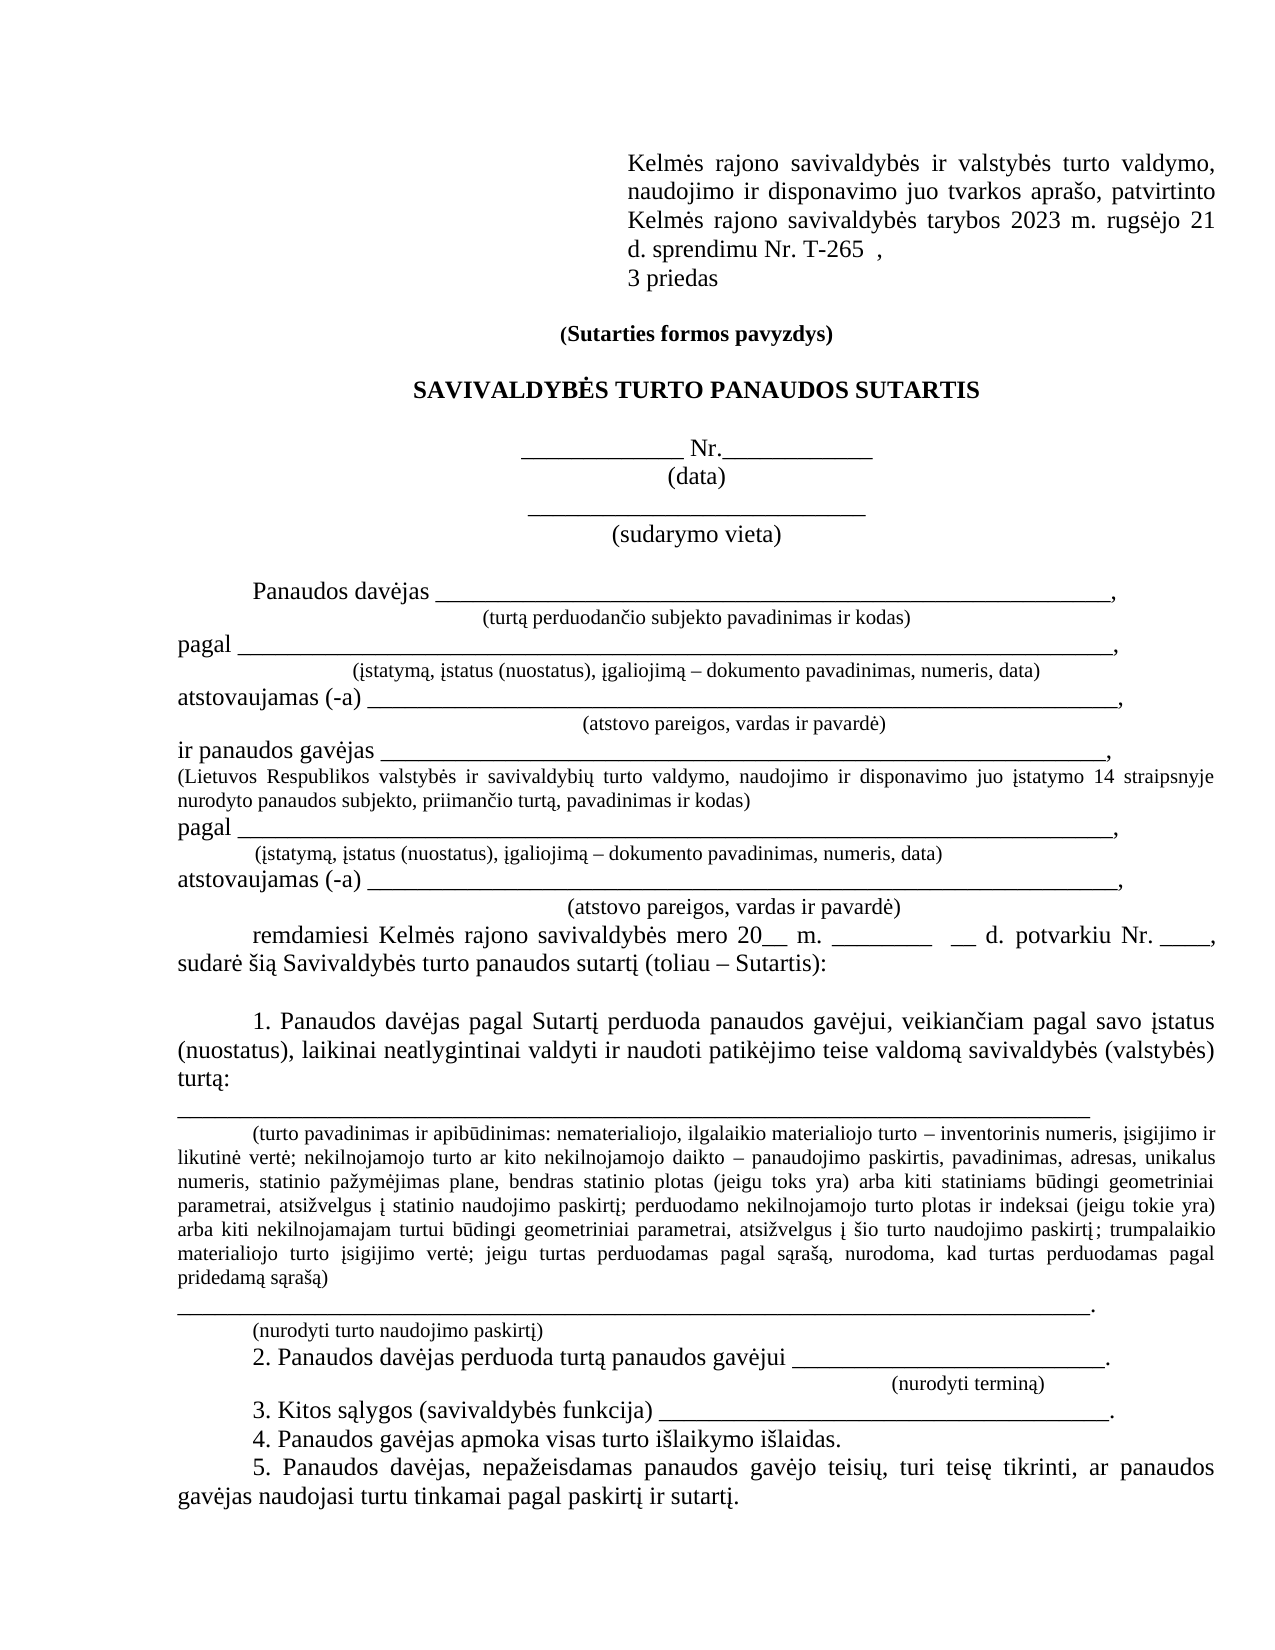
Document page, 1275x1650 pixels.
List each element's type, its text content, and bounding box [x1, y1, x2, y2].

text ___________________________ [177, 490, 1216, 519]
text pagal ______________________________________________________________________, [177, 812, 1216, 841]
text atstovaujamas (-a) ____________________________________________________________, [177, 864, 1216, 893]
text atstovaujamas (-a) ____________________________________________________________, [177, 682, 1216, 711]
text _____________ Nr.____________ [177, 433, 1216, 461]
text (įstatymą, įstatus (nuostatus), įgaliojimą – dokumento pavadinimas, numeris, data) [177, 658, 1216, 682]
text (sudarymo vieta) [177, 519, 1216, 548]
text (turto pavadinimas ir apibūdinimas: nematerialiojo, ilgalaikio materialiojo turto – inventorinis numeris, įsigijimo ir likutinė vertė; nekilnojamojo turto ar kito nekilnojamojo daikto – panaudojimo paskirtis, pavadinimas, adresas, unikalus numeris, statinio pažymėjimas plane, bendras statinio plotas (jeigu toks yra) arba kiti statiniams būdingi geometriniai parametrai, atsižvelgus į statinio naudojimo paskirtį; perduodamo nekilnojamojo turto plotas ir indeksai (jeigu tokie yra) arba kiti nekilnojamajam turtui būdingi geometriniai parametrai, atsižvelgus į šio turto naudojimo paskirtį; trumpalaikio materialiojo turto įsigijimo vertė; jeigu turtas perduodamas pagal sąrašą, nurodoma, kad turtas perduodamas pagal pridedamą sąrašą) [177, 1121, 1216, 1289]
text (nurodyti terminą) [177, 1371, 1216, 1395]
subtitle SAVIVALDYBĖS TURTO PANAUDOS SUTARTIS [177, 375, 1216, 404]
text 5. Panaudos davėjas, nepažeisdamas panaudos gavėjo teisių, turi teisę tikrinti, ar panaudos gavėjas naudojasi turtu tinkamai pagal paskirtį ir sutartį. [177, 1452, 1216, 1510]
text _________________________________________________________________________ [177, 1092, 1216, 1121]
text (turtą perduodančio subjekto pavadinimas ir kodas) [177, 605, 1216, 629]
text 2. Panaudos davėjas perduoda turtą panaudos gavėjui _________________________. [177, 1342, 1216, 1371]
text pagal ______________________________________________________________________, [177, 629, 1216, 658]
text (įstatymą, įstatus (nuostatus), įgaliojimą – dokumento pavadinimas, numeris, data) [177, 841, 1216, 864]
text 1. Panaudos davėjas pagal Sutartį perduoda panaudos gavėjui, veikiančiam pagal savo įstatus (nuostatus), laikinai neatlygintinai valdyti ir naudoti patikėjimo teise valdomą savivaldybės (valstybės) turtą: [177, 1006, 1216, 1092]
text (atstovo pareigos, vardas ir pavardė) [177, 711, 1216, 735]
text 4. Panaudos gavėjas apmoka visas turto išlaikymo išlaidas. [177, 1424, 1216, 1452]
text _________________________________________________________________________. [177, 1289, 1216, 1318]
text (nurodyti turto naudojimo paskirtį) [177, 1318, 1216, 1342]
text (data) [177, 461, 1216, 490]
text remdamiesi Kelmės rajono savivaldybės mero 20__ m. ________ __ d. potvarkiu Nr. ____, sudarė šią Savivaldybės turto panaudos sutartį (toliau – Sutartis): [177, 920, 1216, 977]
text (Sutarties formos pavyzdys) [177, 320, 1216, 346]
text ir panaudos gavėjas __________________________________________________________, [177, 735, 1216, 764]
text Kelmės rajono savivaldybės ir valstybės turto valdymo, naudojimo ir disponavimo juo tvarkos aprašo, patvirtinto Kelmės rajono savivaldybės tarybos 2023 m. rugsėjo 21 d. sprendimu Nr. T-265 , [627, 148, 1216, 263]
text (Lietuvos Respublikos valstybės ir savivaldybių turto valdymo, naudojimo ir disponavimo juo įstatymo 14 straipsnyje nurodyto panaudos subjekto, priimančio turtą, pavadinimas ir kodas) [177, 764, 1216, 812]
text 3 priedas [627, 263, 1216, 291]
text (atstovo pareigos, vardas ir pavardė) [177, 893, 1216, 920]
text Panaudos davėjas ______________________________________________________, [177, 576, 1216, 605]
text 3. Kitos sąlygos (savivaldybės funkcija) ____________________________________. [177, 1395, 1216, 1424]
